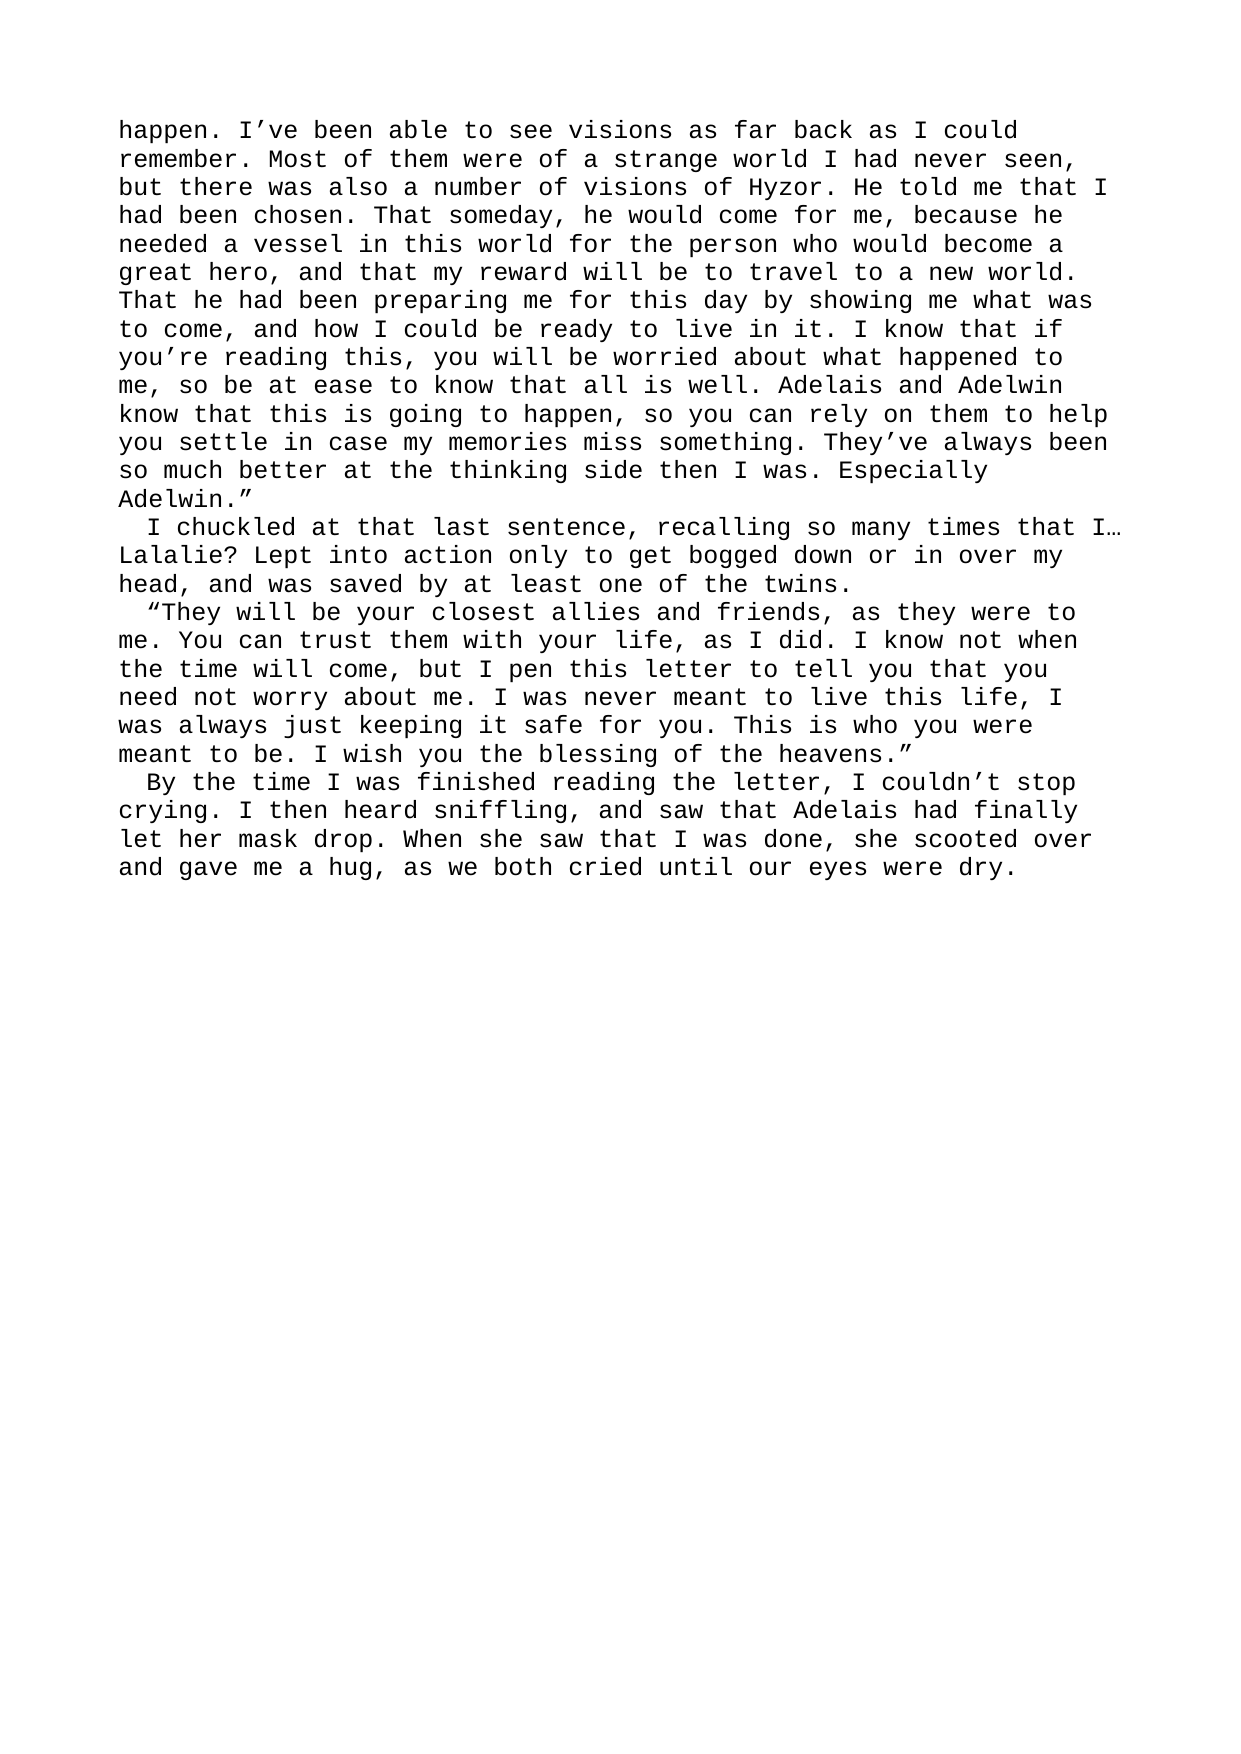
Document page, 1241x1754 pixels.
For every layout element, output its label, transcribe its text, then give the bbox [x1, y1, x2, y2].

text By the time I was finished reading the letter, I couldn’t stop crying. I then heard sniffling, and saw that Adelais had finally let her mask drop. When she saw that I was done, she scooted over and gave me a hug, as we both cried until our eyes were dry. [118, 770, 1122, 883]
text I chuckled at that last sentence, recalling so many times that I… Lalalie? Lept into action only to get bogged down or in over my head, and was saved by at least one of the twins. [118, 515, 1122, 600]
text “They will be your closest allies and friends, as they were to me. You can trust them with your life, as I did. I know not when the time will come, but I pen this letter to tell you that you need not worry about me. I was never meant to live this life, I was always just keeping it safe for you. This is who you were meant to be. I wish you the blessing of the heavens.” [118, 600, 1122, 770]
text happen. I’ve been able to see visions as far back as I could remember. Most of them were of a strange world I had never seen, but there was also a number of visions of Hyzor. He told me that I had been chosen. That someday, he would come for me, because he needed a vessel in this world for the person who would become a great hero, and that my reward will be to travel to a new world. That he had been preparing me for this day by showing me what was to come, and how I could be ready to live in it. I know that if you’re reading this, you will be worried about what happened to me, so be at ease to know that all is well. Adelais and Adelwin know that this is going to happen, so you can rely on them to help you settle in case my memories miss something. They’ve always been so much better at the thinking side then I was. Especially Adelwin.” [118, 118, 1122, 515]
